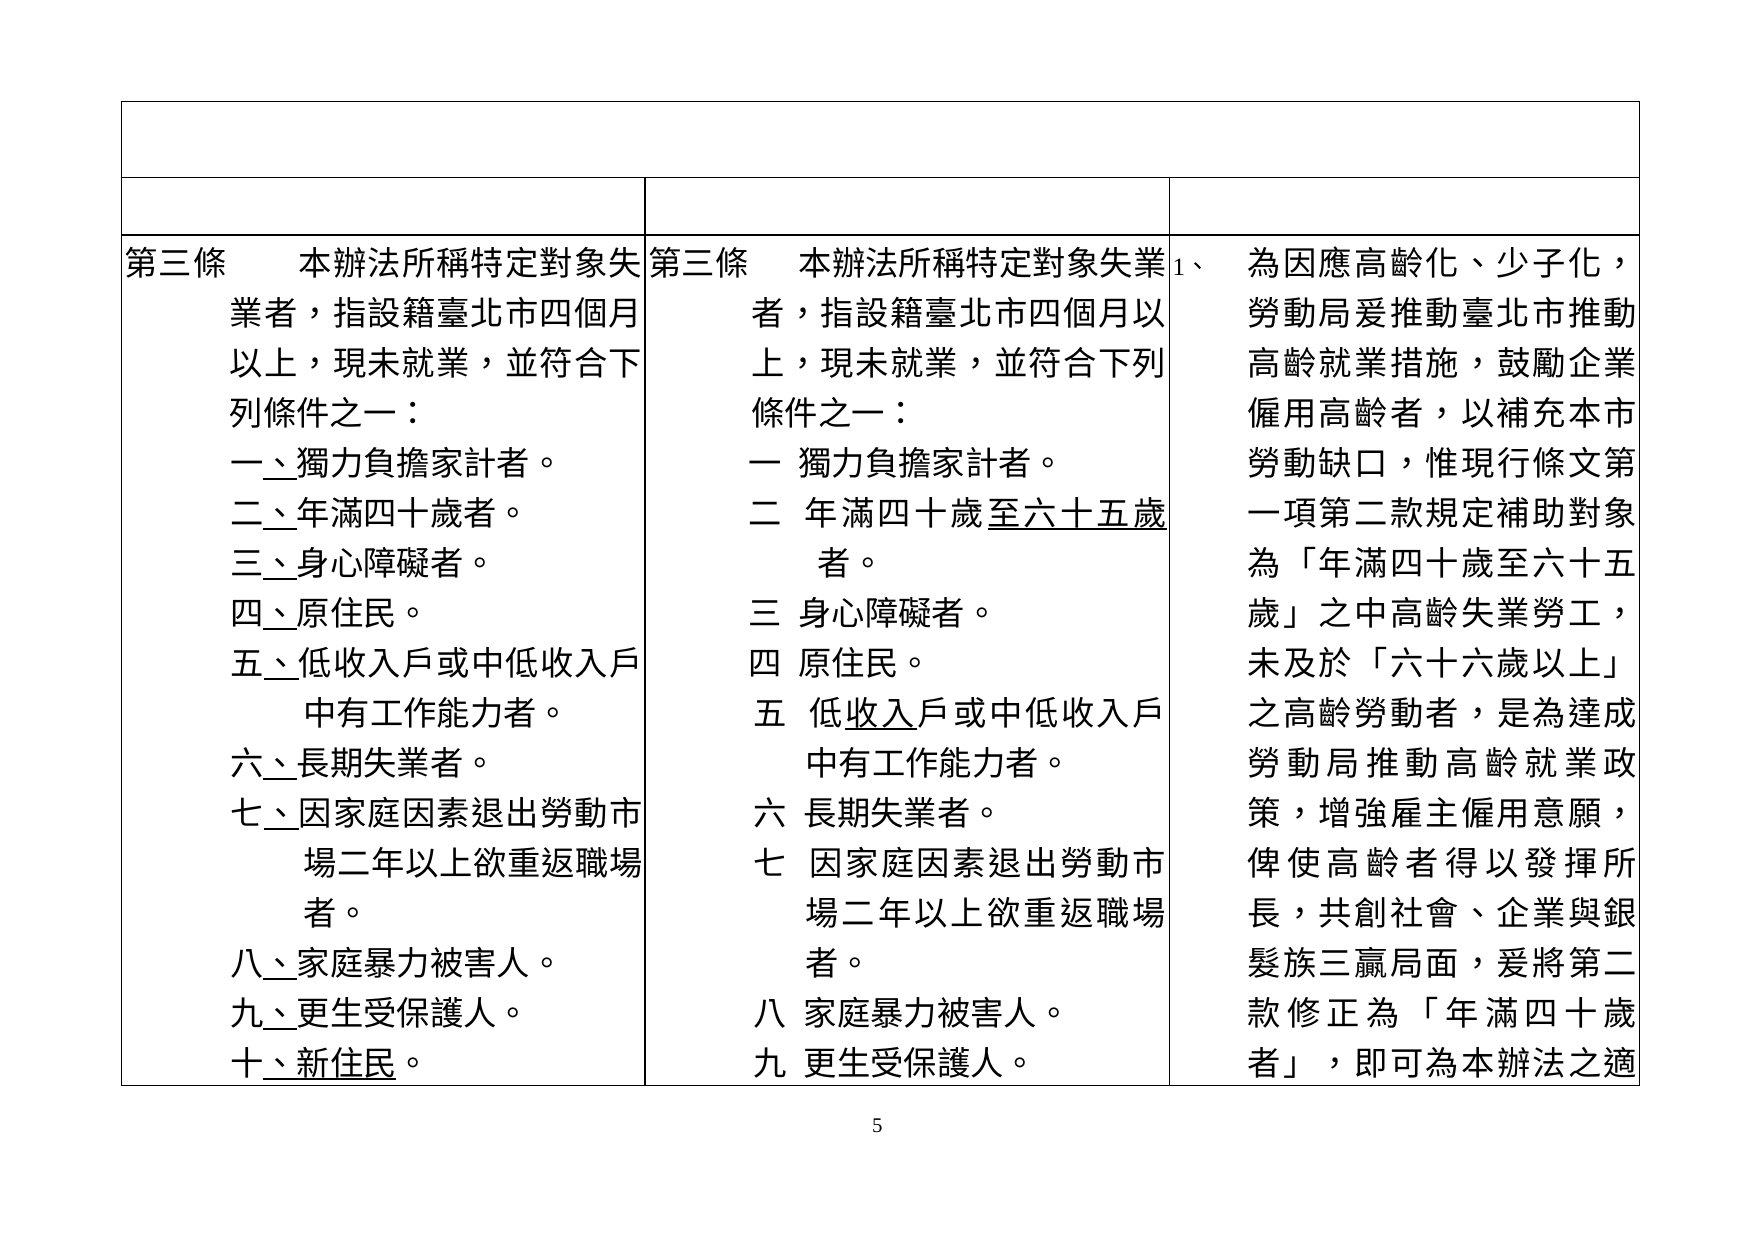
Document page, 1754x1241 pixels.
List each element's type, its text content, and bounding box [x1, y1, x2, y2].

table_cell 第三條 本辦法所稱特定對象失業者，指設籍臺北市四個月以上，現未就業，並符合下列條件之一： 一、獨力負擔家計者。 二、年滿四十歲者。 三、身心障礙者。 四、原住民。 五、低收入戶或中低收入戶中有工作能力者。 六、長期失業者。 七、因家庭因素退出勞動市場二年以上欲重返職場者。 八、家庭暴力被害人。 九、更生受保護人。 十、新住民。 [122, 236, 644, 1085]
table_cell 說明 [1170, 178, 1639, 234]
table_cell 修正條文 [122, 178, 644, 234]
table_cell 第三條 本辦法所稱特定對象失業者，指設籍臺北市四個月以上，現未就業，並符合下列條件之一： 一 獨力負擔家計者。 二 年滿四十歲至六十五歲者。 三 身心障礙者。 四 原住民。 五 低收入戶或中低收入戶中有工作能力者。 六 長期失業者。 七 因家庭因素退出勞動市場二年以上欲重返職場者。 八 家庭暴力被害人。 九 更生受保護人。 十 外籍及大陸地區配偶，具合法工作權者。 十一 學習障礙者。 十二 符合臺北市市民以工代賑輔導自治條例規定，並取得臨時工資格者。 十三 其他經就服處公告指定者。 前項各款之認定方式如附表。 [646, 236, 1169, 1085]
table_cell 現行條文 [646, 178, 1169, 234]
table_header 「臺北市特定對象失業者穩定就業補助辦法」部分條文修正草案條文對照表 [122, 102, 1639, 177]
table_cell 為因應高齡化、少子化，勞動局爰推動臺北市推動高齡就業措施，鼓勵企業僱用高齡者，以補充本市勞動缺口，惟現行條文第一項第二款規定補助對象為「年滿四十歲至六十五歲」之中高齡失業勞工，未及於「六十六歲以上」之高齡勞動者，是為達成勞動局推動高齡就業政策，增強雇主僱用意願，俾使高齡者得以發揮所長，共創社會、企業與銀髮族三贏局面，爰將第二款修正為「年滿四十歲者」，即可為本辦法之適用對象。 二、依據勞動部一０六年七月三日以勞動發特字第一０六０五一一００四一號令修正發布「促進外籍配偶及大陸地區配偶就業補助作業要點」，名稱並修正為「促進新住民就業補助作業要點」，爰修正本條第一項第十款「外籍及大陸地區配偶，具有合法工作權者」為「新住民」。 三、依據本市勞動力重建運用處一０七年三月一日北市勞運輔字第一０七三二一五五一００號函會議紀錄所載意見，其建議本辦法補助對象擴及職災勞工或其配偶、一親等直系血親，以協助其順利渡過無法工作之經濟困頓時期。爰依前開建議於第一項增訂第十三款「經勞動部勞工保險局或其他相關機關認定屬職業災害之勞工或其配偶、一親等直系血親」。 四、依行政院現行法制體例，法規款次應於數字右方加具頓號，再接續規定內容，爰於第一項各款款次後加具頓號。 五、因應第一項第十款之修正及第十三款之增訂，及回應行政院一０六年十一月十五日院臺勞字第一０六００三七五０二號函之意見，爰配合修正第二項附表所定認定方式及應備文件，修正重點如下： (一)「新住民」: 指與在中華民國境內設有戶籍之國民結婚，且獲准居留依法得在臺灣地區工作之外國人、大陸地區人民、香港居民或澳門居民。應備文件須檢附居留證影本及依親對象之新式戶口名簿(含詳細記事)影本或最近三個月內之電子戶籍謄本。 ((二) 「經勞動部勞工保險局或其他相關機關認定屬職業災害之勞工或其配偶、一親等直系血親」：依勞動基準法第五十九條規定，職災勞工定義為因遭遇職業災害而致死亡、殘廢、傷害或罹患疾病。應備文件須檢附勞動部勞工保險局或其他相關機關認定申請人確有職業災害之公文。 六、按行政院一０六年十一月十五日院臺勞字第一０六００三七五０二號函說明二雖建議將本條第二項附表，有關「低收入戶或中低收入戶中有工作能力者」現行認定方式欄規定之「本市主管機關」及「本府社會局」統一用語，惟查本府現行作業實務關於低收入戶及中低收入戶家庭財產之公告係以「本府」名義為之，至低收入戶及中低收入戶之審核認定則係以「本府社會局」名義為之，故無法統一用語。爰將「本市主管機關」統一修正為「本府」，「本府社會局」審核認定部分仍予維持。 七、依行政院一０六年十一月十五日院臺勞字第一０六００三七五０二號函建議，將「更生受保護人」應備文件欄修正為「檢附財團法人福建更生保護會、財團法人臺灣更生保護會其分會開立之受更生保護證明文件影本」。 [1170, 236, 1639, 1085]
